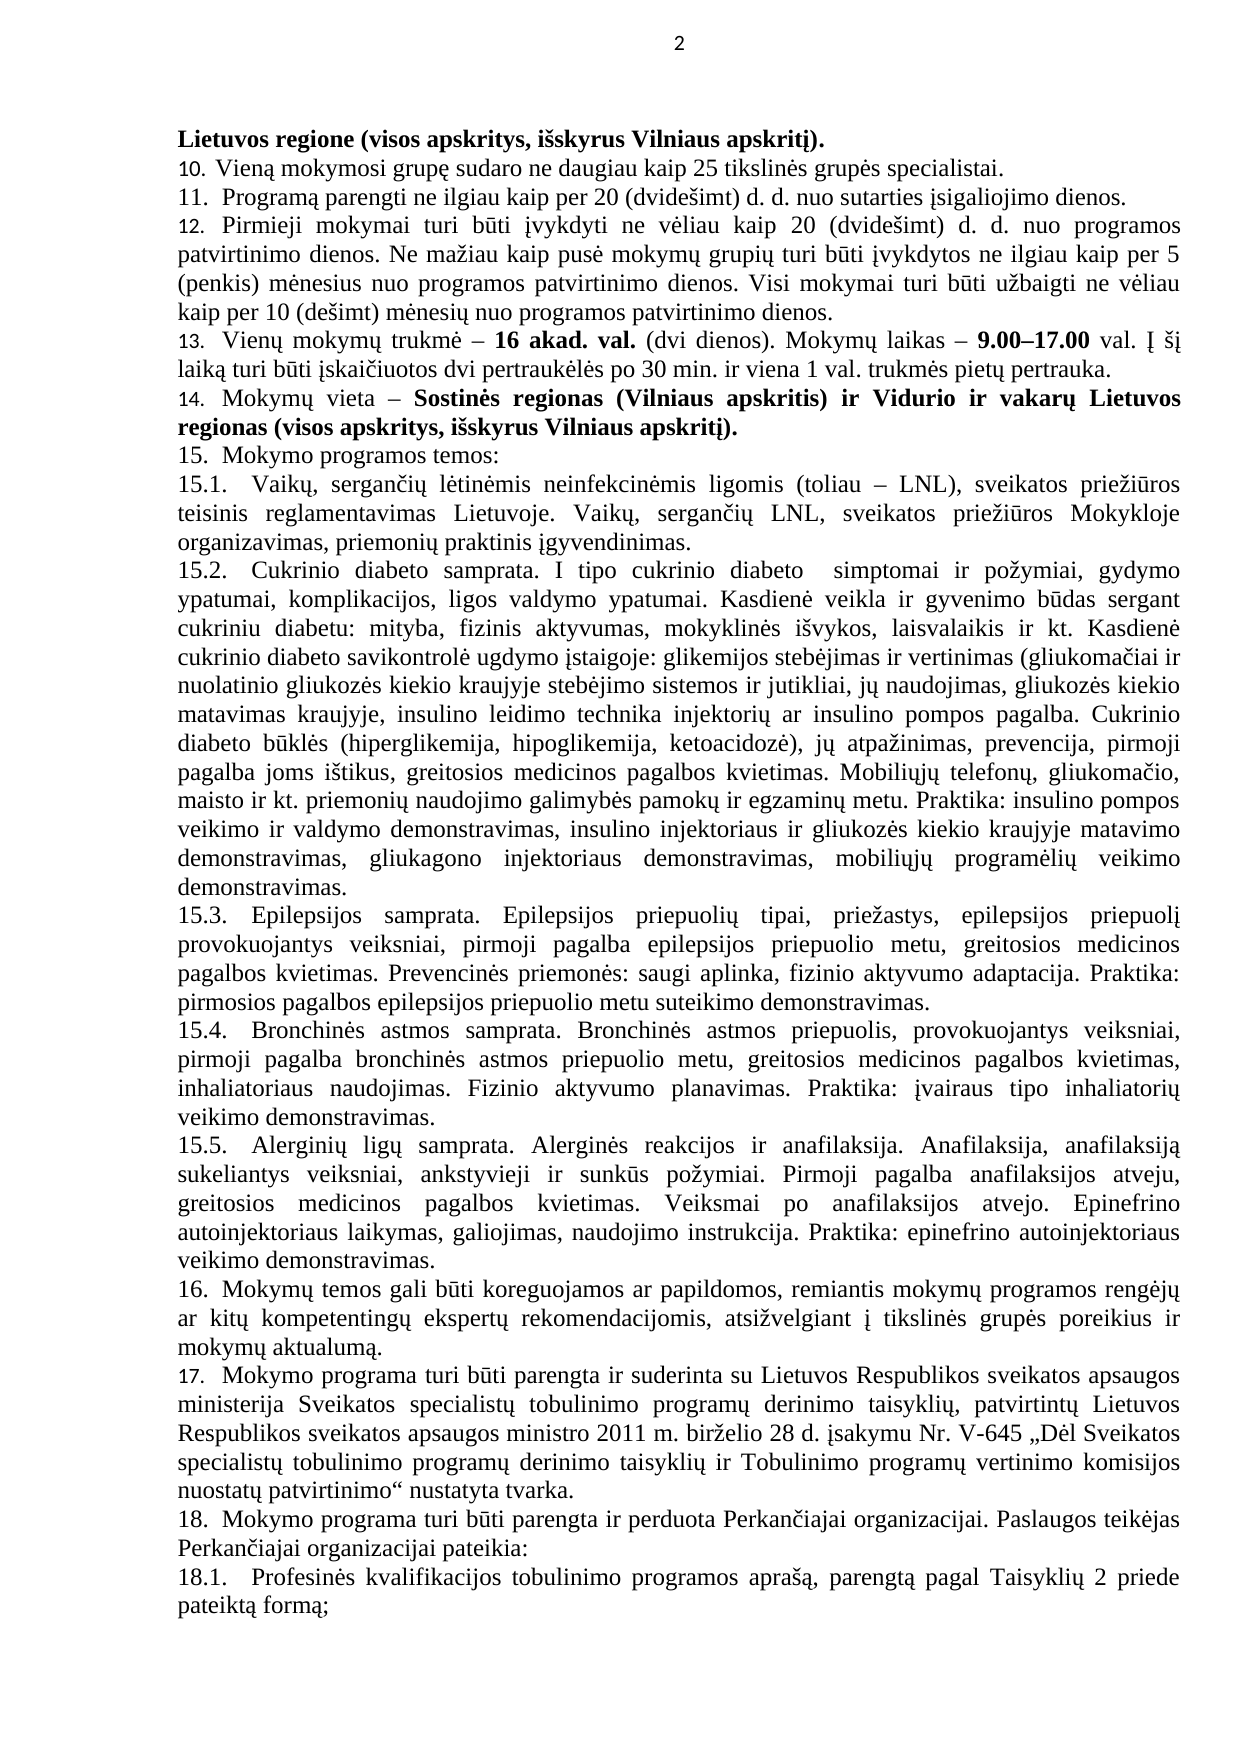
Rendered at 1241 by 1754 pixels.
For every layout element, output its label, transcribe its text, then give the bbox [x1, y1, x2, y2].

list Lietuvos regione (visos apskritys, išskyrus Vilniaus apskritį). [177, 124, 1181, 153]
list Vaikų, sergančių lėtinėmis neinfekcinėmis ligomis (toliau – LNL), sveikatos priežiūros teisinis reglamentavimas Lietuvoje. Vaikų, sergančių LNL, sveikatos priežiūros Mokykloje organizavimas, priemonių praktinis įgyvendinimas. [177, 469, 1181, 556]
list Alerginių ligų samprata. Alerginės reakcijos ir anafilaksija. Anafilaksija, anafilaksiją sukeliantys veiksniai, ankstyvieji ir sunkūs požymiai. Pirmoji pagalba anafilaksijos atveju, greitosios medicinos pagalbos kvietimas. Veiksmai po anafilaksijos atvejo. Epinefrino autoinjektoriaus laikymas, galiojimas, naudojimo instrukcija. Praktika: epinefrino autoinjektoriaus veikimo demonstravimas. [177, 1131, 1181, 1274]
list Mokymo programos temos: [177, 441, 1181, 469]
list Bronchinės astmos samprata. Bronchinės astmos priepuolis, provokuojantys veiksniai, pirmoji pagalba bronchinės astmos priepuolio metu, greitosios medicinos pagalbos kvietimas, inhaliatoriaus naudojimas. Fizinio aktyvumo planavimas. Praktika: įvairaus tipo inhaliatorių veikimo demonstravimas. [177, 1016, 1181, 1131]
list Cukrinio diabeto samprata. I tipo cukrinio diabeto simptomai ir požymiai, gydymo ypatumai, komplikacijos, ligos valdymo ypatumai. Kasdienė veikla ir gyvenimo būdas sergant cukriniu diabetu: mityba, fizinis aktyvumas, mokyklinės išvykos, laisvalaikis ir kt. Kasdienė cukrinio diabeto savikontrolė ugdymo įstaigoje: glikemijos stebėjimas ir vertinimas (gliukomačiai ir nuolatinio gliukozės kiekio kraujyje stebėjimo sistemos ir jutikliai, jų naudojimas, gliukozės kiekio matavimas kraujyje, insulino leidimo technika injektorių ar insulino pompos pagalba. Cukrinio diabeto būklės (hiperglikemija, hipoglikemija, ketoacidozė), jų atpažinimas, prevencija, pirmoji pagalba joms ištikus, greitosios medicinos pagalbos kvietimas. Mobiliųjų telefonų, gliukomačio, maisto ir kt. priemonių naudojimo galimybės pamokų ir egzaminų metu. Praktika: insulino pompos veikimo ir valdymo demonstravimas, insulino injektoriaus ir gliukozės kiekio kraujyje matavimo demonstravimas, gliukagono injektoriaus demonstravimas, mobiliųjų programėlių veikimo demonstravimas. [177, 556, 1181, 901]
list Profesinės kvalifikacijos tobulinimo programos aprašą, parengtą pagal Taisyklių 2 priede pateiktą formą; [177, 1562, 1181, 1619]
list Vienų mokymų trukmė – 16 akad. val. (dvi dienos). Mokymų laikas – 9.00–17.00 val. Į šį laiką turi būti įskaičiuotos dvi pertraukėlės po 30 min. ir viena 1 val. trukmės pietų pertrauka. [177, 326, 1181, 383]
list Mokymų vieta – Sostinės regionas (Vilniaus apskritis) ir Vidurio ir vakarų Lietuvos regionas (visos apskritys, išskyrus Vilniaus apskritį). [177, 383, 1181, 441]
list Programą parengti ne ilgiau kaip per 20 (dvidešimt) d. d. nuo sutarties įsigaliojimo dienos. [177, 182, 1181, 211]
list Epilepsijos samprata. Epilepsijos priepuolių tipai, priežastys, epilepsijos priepuolį provokuojantys veiksniai, pirmoji pagalba epilepsijos priepuolio metu, greitosios medicinos pagalbos kvietimas. Prevencinės priemonės: saugi aplinka, fizinio aktyvumo adaptacija. Praktika: pirmosios pagalbos epilepsijos priepuolio metu suteikimo demonstravimas. [177, 901, 1181, 1016]
list Mokymo programa turi būti parengta ir perduota Perkančiajai organizacijai. Paslaugos teikėjas Perkančiajai organizacijai pateikia: [177, 1504, 1181, 1562]
list Mokymo programa turi būti parengta ir suderinta su Lietuvos Respublikos sveikatos apsaugos ministerija Sveikatos specialistų tobulinimo programų derinimo taisyklių, patvirtintų Lietuvos Respublikos sveikatos apsaugos ministro 2011 m. birželio 28 d. įsakymu Nr. V-645 „Dėl Sveikatos specialistų tobulinimo programų derinimo taisyklių ir Tobulinimo programų vertinimo komisijos nuostatų patvirtinimo“ nustatyta tvarka. [177, 1361, 1181, 1504]
list Vieną mokymosi grupę sudaro ne daugiau kaip 25 tikslinės grupės specialistai. [177, 153, 1181, 182]
list Pirmieji mokymai turi būti įvykdyti ne vėliau kaip 20 (dvidešimt) d. d. nuo programos patvirtinimo dienos. Ne mažiau kaip pusė mokymų grupių turi būti įvykdytos ne ilgiau kaip per 5 (penkis) mėnesius nuo programos patvirtinimo dienos. Visi mokymai turi būti užbaigti ne vėliau kaip per 10 (dešimt) mėnesių nuo programos patvirtinimo dienos. [177, 211, 1181, 326]
list Mokymų temos gali būti koreguojamos ar papildomos, remiantis mokymų programos rengėjų ar kitų kompetentingų ekspertų rekomendacijomis, atsižvelgiant į tikslinės grupės poreikius ir mokymų aktualumą. [177, 1274, 1181, 1361]
